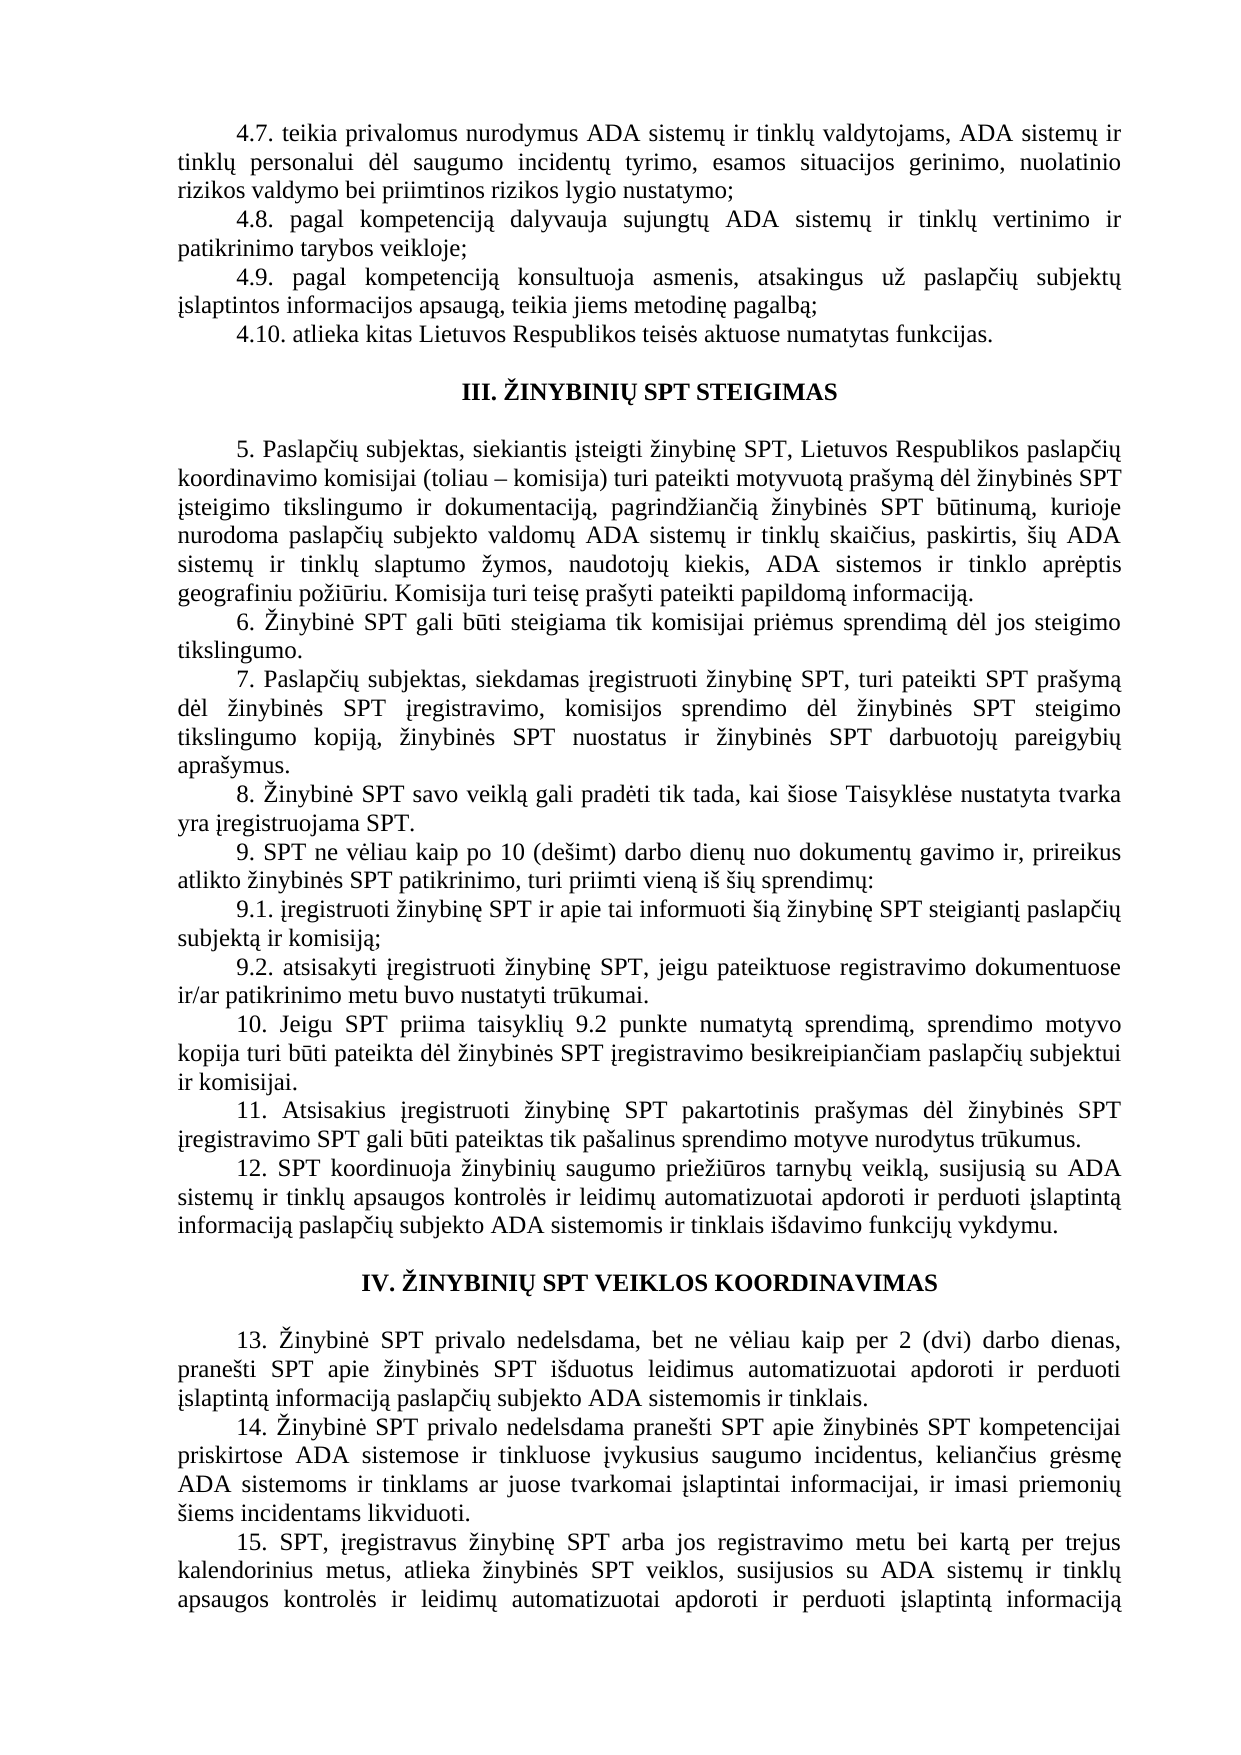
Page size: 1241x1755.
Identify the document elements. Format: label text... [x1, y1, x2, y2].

text IV. Žinybinių SPT veiklos KOORDINAVIMAS [177, 1268, 1122, 1297]
text 7. Paslapčių subjektas, siekdamas įregistruoti žinybinę SPT, turi pateikti SPT prašymą dėl žinybinės SPT įregistravimo, komisijos sprendimo dėl žinybinės SPT steigimo tikslingumo kopiją, žinybinės SPT nuostatus ir žinybinės SPT darbuotojų pareigybių aprašymus. [177, 664, 1122, 779]
text 12. SPT koordinuoja žinybinių saugumo priežiūros tarnybų veiklą, susijusią su ADA sistemų ir tinklų apsaugos kontrolės ir leidimų automatizuotai apdoroti ir perduoti įslaptintą informaciją paslapčių subjekto ADA sistemomis ir tinklais išdavimo funkcijų vykdymu. [177, 1153, 1122, 1239]
text 9. SPT ne vėliau kaip po 10 (dešimt) darbo dienų nuo dokumentų gavimo ir, prireikus atlikto žinybinės SPT patikrinimo, turi priimti vieną iš šių sprendimų: [177, 837, 1122, 894]
text 9.1. įregistruoti žinybinę SPT ir apie tai informuoti šią žinybinę SPT steigiantį paslapčių subjektą ir komisiją; [177, 894, 1122, 952]
text 15. SPT, įregistravus žinybinę SPT arba jos registravimo metu bei kartą per trejus kalendorinius metus, atlieka žinybinės SPT veiklos, susijusios su ADA sistemų ir tinklų apsaugos kontrolės ir leidimų automatizuotai apdoroti ir perduoti įslaptintą informaciją [177, 1527, 1122, 1613]
text 8. Žinybinė SPT savo veiklą gali pradėti tik tada, kai šiose Taisyklėse nustatyta tvarka yra įregistruojama SPT. [177, 779, 1122, 837]
text 11. Atsisakius įregistruoti žinybinę SPT pakartotinis prašymas dėl žinybinės SPT įregistravimo SPT gali būti pateiktas tik pašalinus sprendimo motyve nurodytus trūkumus. [177, 1096, 1122, 1153]
text 4.7. teikia privalomus nurodymus ADA sistemų ir tinklų valdytojams, ADA sistemų ir tinklų personalui dėl saugumo incidentų tyrimo, esamos situacijos gerinimo, nuolatinio rizikos valdymo bei priimtinos rizikos lygio nustatymo; [177, 118, 1122, 204]
text 4.9. pagal kompetenciją konsultuoja asmenis, atsakingus už paslapčių subjektų įslaptintos informacijos apsaugą, teikia jiems metodinę pagalbą; [177, 262, 1122, 319]
text 6. Žinybinė SPT gali būti steigiama tik komisijai priėmus sprendimą dėl jos steigimo tikslingumo. [177, 607, 1122, 664]
text 5. Paslapčių subjektas, siekiantis įsteigti žinybinę SPT, Lietuvos Respublikos paslapčių koordinavimo komisijai (toliau – komisija) turi pateikti motyvuotą prašymą dėl žinybinės SPT įsteigimo tikslingumo ir dokumentaciją, pagrindžiančią žinybinės SPT būtinumą, kurioje nurodoma paslapčių subjekto valdomų ADA sistemų ir tinklų skaičius, paskirtis, šių ADA sistemų ir tinklų slaptumo žymos, naudotojų kiekis, ADA sistemos ir tinklo aprėptis geografiniu požiūriu. Komisija turi teisę prašyti pateikti papildomą informaciją. [177, 434, 1122, 607]
text 13. Žinybinė SPT privalo nedelsdama, bet ne vėliau kaip per 2 (dvi) darbo dienas, pranešti SPT apie žinybinės SPT išduotus leidimus automatizuotai apdoroti ir perduoti įslaptintą informaciją paslapčių subjekto ADA sistemomis ir tinklais. [177, 1326, 1122, 1412]
text 4.10. atlieka kitas Lietuvos Respublikos teisės aktuose numatytas funkcijas. [177, 319, 1122, 348]
text 14. Žinybinė SPT privalo nedelsdama pranešti SPT apie žinybinės SPT kompetencijai priskirtose ADA sistemose ir tinkluose įvykusius saugumo incidentus, keliančius grėsmę ADA sistemoms ir tinklams ar juose tvarkomai įslaptintai informacijai, ir imasi priemonių šiems incidentams likviduoti. [177, 1412, 1122, 1527]
text 9.2. atsisakyti įregistruoti žinybinę SPT, jeigu pateiktuose registravimo dokumentuose ir/ar patikrinimo metu buvo nustatyti trūkumai. [177, 952, 1122, 1009]
text 4.8. pagal kompetenciją dalyvauja sujungtų ADA sistemų ir tinklų vertinimo ir patikrinimo tarybos veikloje; [177, 204, 1122, 262]
text 10. Jeigu SPT priima taisyklių 9.2 punkte numatytą sprendimą, sprendimo motyvo kopija turi būti pateikta dėl žinybinės SPT įregistravimo besikreipiančiam paslapčių subjektui ir komisijai. [177, 1009, 1122, 1096]
text III. ŽINYBINIŲ SPT STEIGIMAS [177, 377, 1122, 406]
